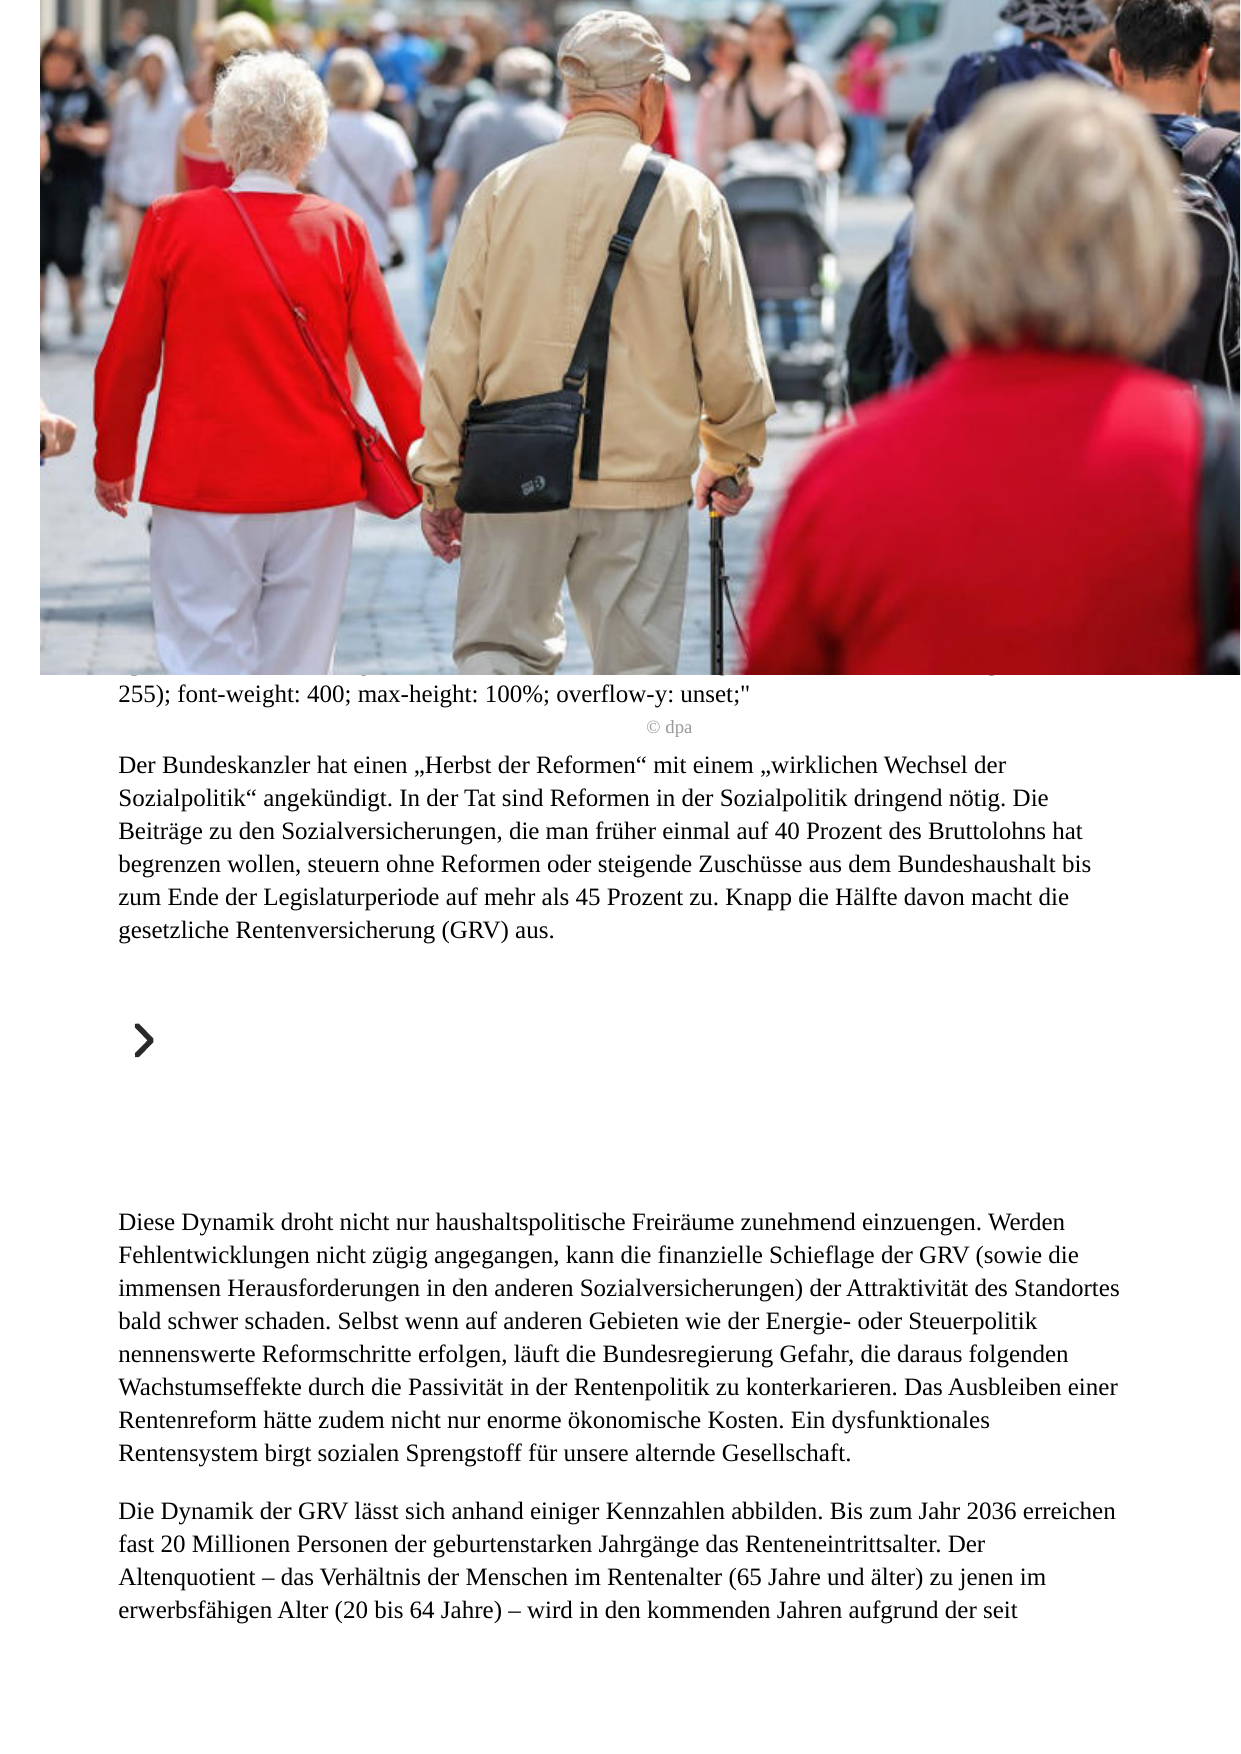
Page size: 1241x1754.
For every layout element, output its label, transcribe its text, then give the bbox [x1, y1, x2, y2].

text Diese Dynamik droht nicht nur haushaltspolitische Freiräume zunehmend einzuengen. Werden Fehlentwicklungen nicht zügig angegangen, kann die finanzielle Schieflage der GRV (sowie die immensen Herausforderungen in den anderen Sozialversicherungen) der Attraktivität des Standortes bald schwer schaden. Selbst wenn auf anderen Gebieten wie der Energie- oder Steuerpolitik nennenswerte Reformschritte erfolgen, läuft die Bundesregierung Gefahr, die daraus folgenden Wachstumseffekte durch die Passivität in der Rentenpolitik zu konterkarieren. Das Ausbleiben einer Rentenreform hätte zudem nicht nur enorme ökonomische Kosten. Ein dysfunktionales Rentensystem birgt sozialen Sprengstoff für unsere alternde Gesellschaft. [118, 1207, 1122, 1467]
text class="article-body polished" style="font-size: 17px; text-align: start; line-height: 26px; margin: 0px; --colorNeutralForeground1: #ffffff; --colorNeutralForeground4: #999999; color: rgb(255, 255, 255); font-weight: 400; max-height: 100%; overflow-y: unset;" [118, 675, 1122, 708]
picture [40, 0, 1241, 675]
text Die Dynamik der GRV lässt sich anhand einiger Kennzahlen abbilden. Bis zum Jahr 2036 erreichen fast 20 Millionen Personen der geburtenstarken Jahrgänge das Renteneintrittsalter. Der Altenquotient – das Verhältnis der Menschen im Rentenalter (65 Jahre und älter) zu jenen im erwerbsfähigen Alter (20 bis 64 Jahre) – wird in den kommenden Jahren aufgrund der seit [118, 1496, 1122, 1624]
text In der Rentnerrepublik: Fast jeder Vierte im Land ist über 65 Jahre alt.© dpa [118, 713, 1122, 738]
text Der Bundeskanzler hat einen „Herbst der Reformen“ mit einem „wirklichen Wechsel der Sozialpolitik“ angekündigt. In der Tat sind Reformen in der Sozialpolitik dringend nötig. Die Beiträge zu den Sozialversicherungen, die man früher einmal auf 40 Prozent des Bruttolohns hat begrenzen wollen, steuern ohne Reformen oder steigende Zuschüsse aus dem Bundeshaushalt bis zum Ende der Legislaturperiode auf mehr als 45 Prozent zu. Knapp die Hälfte davon macht die gesetzliche Rentenversicherung (GRV) aus. [118, 750, 1122, 944]
